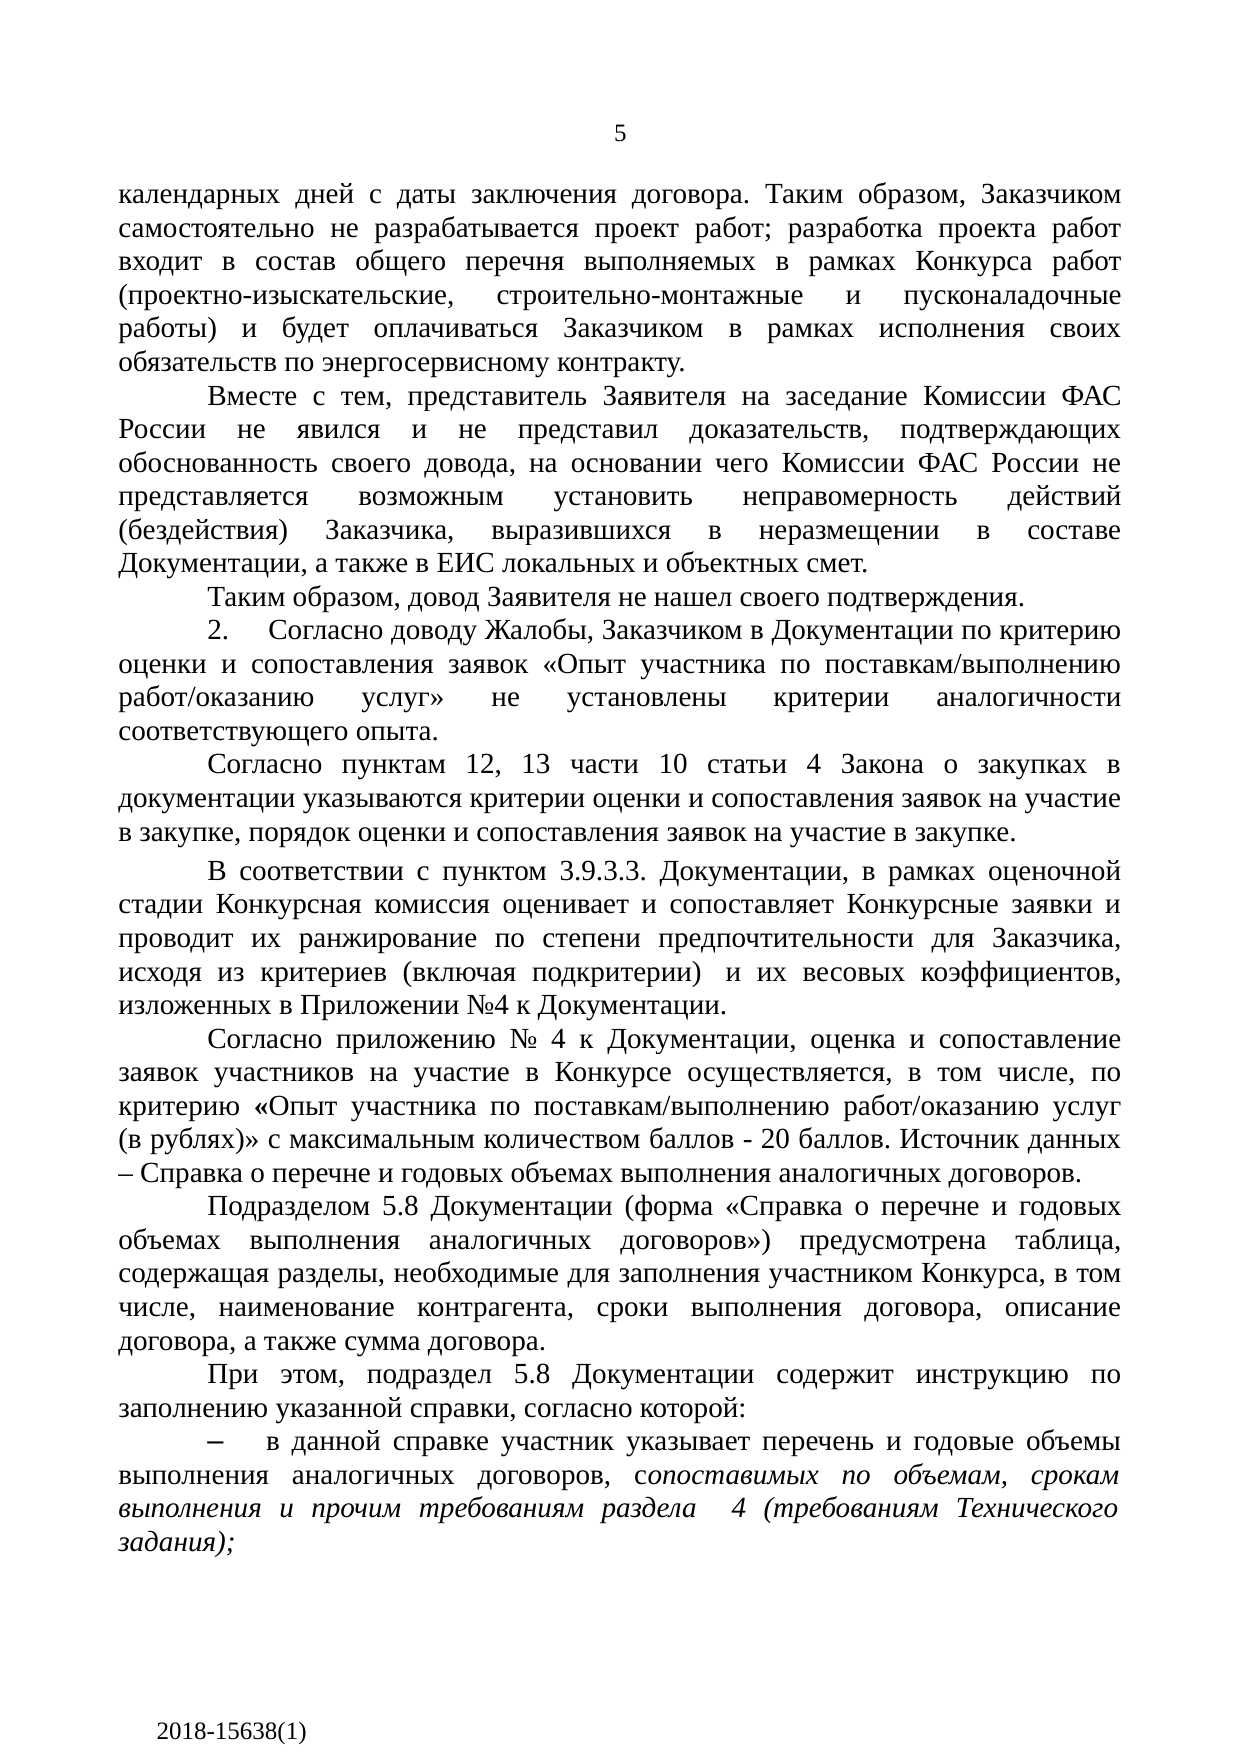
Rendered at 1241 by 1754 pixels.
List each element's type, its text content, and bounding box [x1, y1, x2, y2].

text Согласно пунктам 12, 13 части 10 статьи 4 Закона о закупках в документации указываются критерии оценки и сопоставления заявок на участие в закупке, порядок оценки и сопоставления заявок на участие в закупке. [118, 747, 1122, 847]
text Подразделом 5.8 Документации (форма «Справка о перечне и годовых объемах выполнения аналогичных договоров») предусмотрена таблица, содержащая разделы, необходимые для заполнения участником Конкурса, в том числе, наименование контрагента, сроки выполнения договора, описание договора, а также сумма договора. [118, 1188, 1122, 1356]
list в данной справке участник указывает перечень и годовые объемы выполнения аналогичных договоров, сопоставимых по объемам, срокам выполнения и прочим требованиям раздела 4 (требованиям Технического задания); [118, 1423, 1122, 1558]
text Вместе с тем, представитель Заявителя на заседание Комиссии ФАС России не явился и не представил доказательств, подтверждающих обоснованность своего довода, на основании чего Комиссии ФАС России не представляется возможным установить неправомерность действий (бездействия) Заказчика, выразившихся в неразмещении в составе Документации, а также в ЕИС локальных и объектных смет. [118, 378, 1122, 579]
list Согласно доводу Жалобы, Заказчиком в Документации по критерию оценки и сопоставления заявок «Опыт участника по поставкам/выполнению работ/оказанию услуг» не установлены критерии аналогичности соответствующего опыта. [118, 612, 1122, 747]
text В соответствии с пунктом 3.9.3.3. Документации, в рамках оценочной стадии Конкурсная комиссия оценивает и сопоставляет Конкурсные заявки и проводит их ранжирование по степени предпочтительности для Заказчика, исходя из критериев (включая подкритерии) и их весовых коэффициентов, изложенных в Приложении №4 к Документации. [118, 853, 1122, 1021]
text календарных дней с даты заключения договора. Таким образом, Заказчиком самостоятельно не разрабатывается проект работ; разработка проекта работ входит в состав общего перечня выполняемых в рамках Конкурса работ (проектно-изыскательские, строительно-монтажные и пусконаладочные работы) и будет оплачиваться Заказчиком в рамках исполнения своих обязательств по энергосервисному контракту. [118, 176, 1122, 378]
text Таким образом, довод Заявителя не нашел своего подтверждения. [118, 579, 1122, 612]
text Согласно приложению № 4 к Документации, оценка и сопоставление заявок участников на участие в Конкурсе осуществляется, в том числе, по критерию «Опыт участника по поставкам/выполнению работ/оказанию услуг (в рублях)» с максимальным количеством баллов - 20 баллов. Источник данных – Справка о перечне и годовых объемах выполнения аналогичных договоров. [118, 1021, 1122, 1188]
text При этом, подраздел 5.8 Документации содержит инструкцию по заполнению указанной справки, согласно которой: [118, 1356, 1122, 1423]
